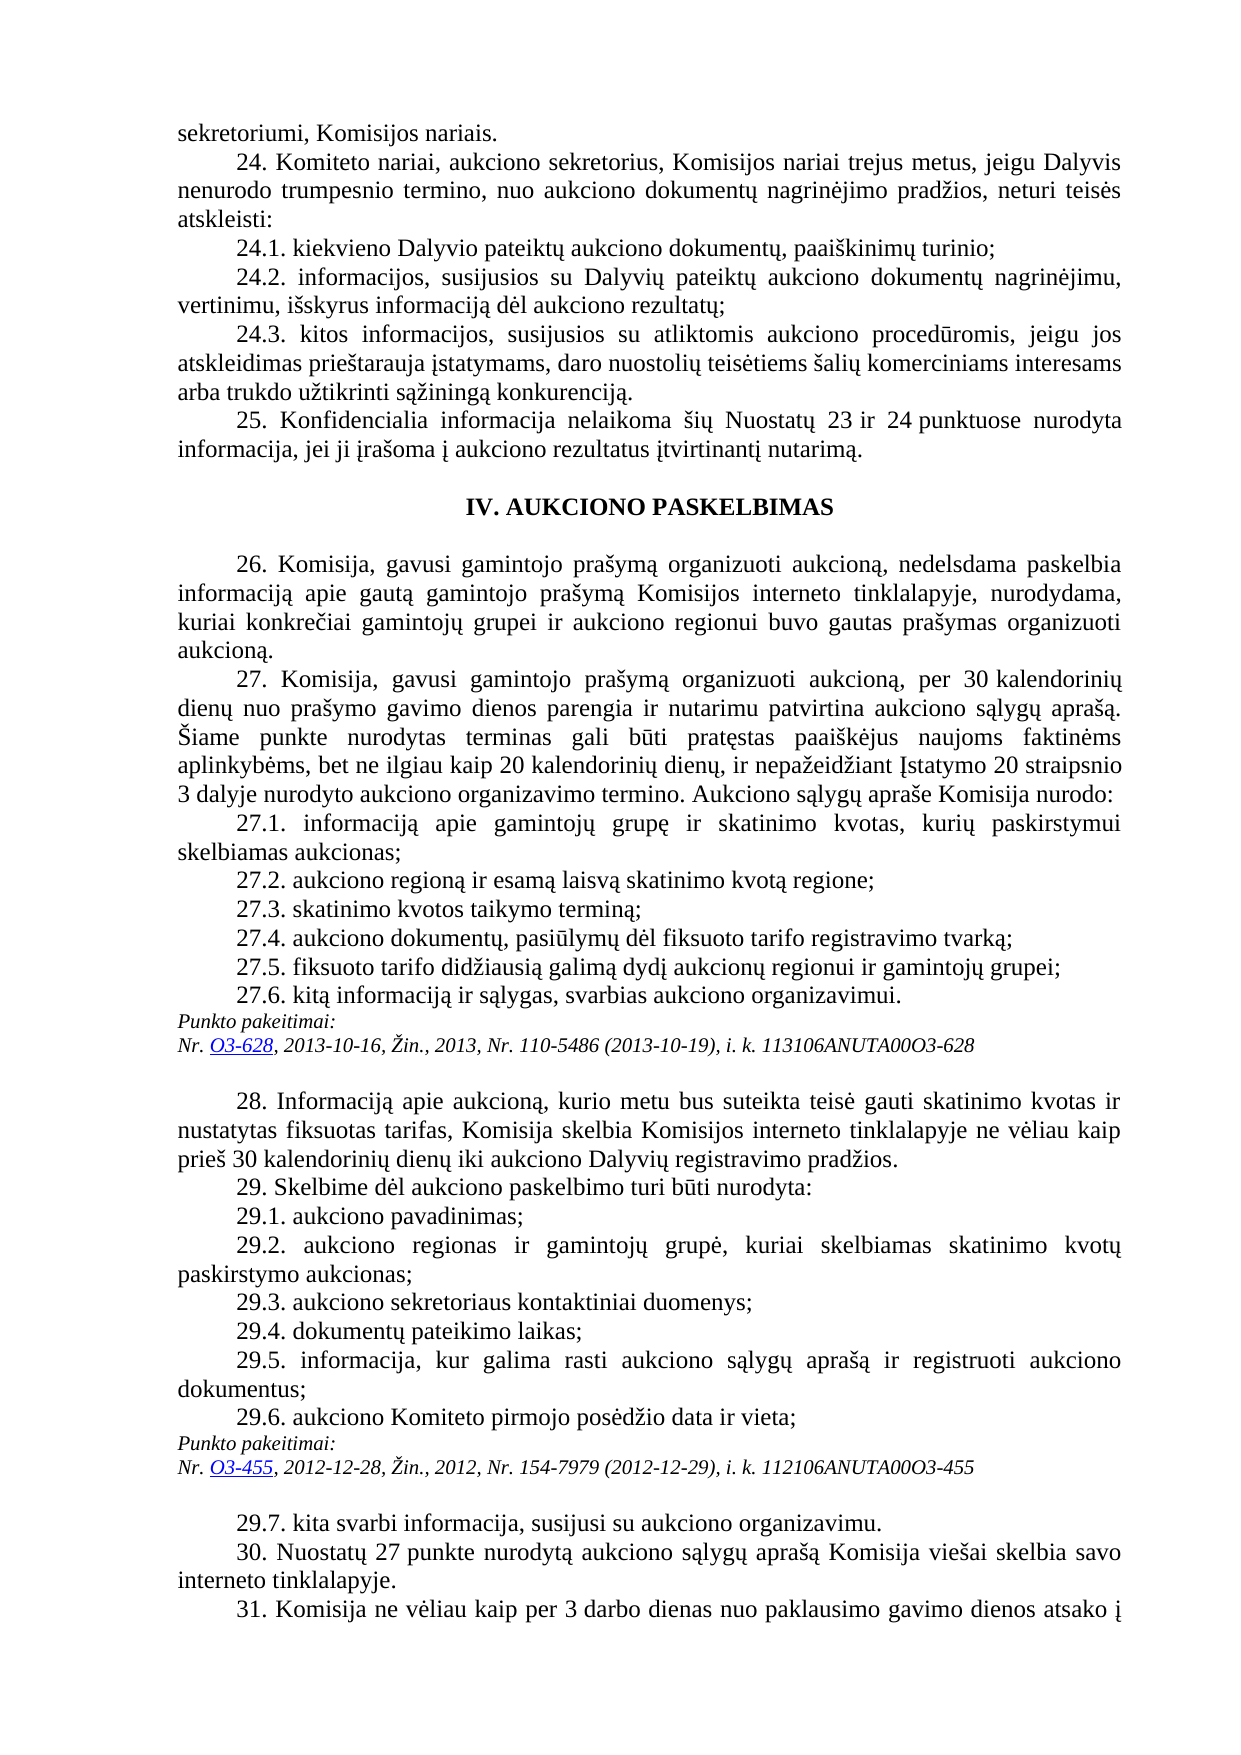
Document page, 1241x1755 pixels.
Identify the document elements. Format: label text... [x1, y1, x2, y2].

text IV. AUKCIONO PASKELBIMAS [177, 492, 1122, 521]
text 27. Komisija, gavusi gamintojo prašymą organizuoti aukcioną, per 30 kalendorinių dienų nuo prašymo gavimo dienos parengia ir nutarimu patvirtina aukciono sąlygų aprašą. Šiame punkte nurodytas terminas gali būti pratęstas paaiškėjus naujoms faktinėms aplinkybėms, bet ne ilgiau kaip 20 kalendorinių dienų, ir nepažeidžiant Įstatymo 20 straipsnio 3 dalyje nurodyto aukciono organizavimo termino. Aukciono sąlygų apraše Komisija nurodo: [177, 664, 1122, 808]
text 24.2. informacijos, susijusios su Dalyvių pateiktų aukciono dokumentų nagrinėjimu, vertinimu, išskyrus informaciją dėl aukciono rezultatų; [177, 262, 1122, 319]
text 29.1. aukciono pavadinimas; [177, 1201, 1122, 1230]
text 29.7. kita svarbi informacija, susijusi su aukciono organizavimu. [177, 1508, 1122, 1537]
text 27.5. fiksuoto tarifo didžiausią galimą dydį aukcionų regionui ir gamintojų grupei; [177, 952, 1122, 981]
text 27.1. informaciją apie gamintojų grupę ir skatinimo kvotas, kurių paskirstymui skelbiamas aukcionas; [177, 808, 1122, 866]
text 29.3. aukciono sekretoriaus kontaktiniai duomenys; [177, 1287, 1122, 1316]
text 27.4. aukciono dokumentų, pasiūlymų dėl fiksuoto tarifo registravimo tvarką; [177, 923, 1122, 952]
text 31. Komisija ne vėliau kaip per 3 darbo dienas nuo paklausimo gavimo dienos atsako į [177, 1594, 1122, 1623]
text Nr. O3-628, 2013-10-16, Žin., 2013, Nr. 110-5486 (2013-10-19), i. k. 113106ANUTA00O3-628 [177, 1033, 1122, 1057]
text 29.5. informacija, kur galima rasti aukciono sąlygų aprašą ir registruoti aukciono dokumentus; [177, 1345, 1122, 1402]
text 27.3. skatinimo kvotos taikymo terminą; [177, 894, 1122, 923]
text 27.2. aukciono regioną ir esamą laisvą skatinimo kvotą regione; [177, 866, 1122, 894]
text Nr. O3-455, 2012-12-28, Žin., 2012, Nr. 154-7979 (2012-12-29), i. k. 112106ANUTA00O3-455 [177, 1455, 1122, 1479]
text 24.1. kiekvieno Dalyvio pateiktų aukciono dokumentų, paaiškinimų turinio; [177, 233, 1122, 262]
text 26. Komisija, gavusi gamintojo prašymą organizuoti aukcioną, nedelsdama paskelbia informaciją apie gautą gamintojo prašymą Komisijos interneto tinklalapyje, nurodydama, kuriai konkrečiai gamintojų grupei ir aukciono regionui buvo gautas prašymas organizuoti aukcioną. [177, 549, 1122, 664]
text sekretoriumi, Komisijos nariais. [177, 118, 1122, 147]
text 30. Nuostatų 27 punkte nurodytą aukciono sąlygų aprašą Komisija viešai skelbia savo interneto tinklalapyje. [177, 1537, 1122, 1594]
text Punkto pakeitimai: [177, 1431, 1122, 1455]
text 28. Informaciją apie aukcioną, kurio metu bus suteikta teisė gauti skatinimo kvotas ir nustatytas fiksuotas tarifas, Komisija skelbia Komisijos interneto tinklalapyje ne vėliau kaip prieš 30 kalendorinių dienų iki aukciono Dalyvių registravimo pradžios. [177, 1086, 1122, 1172]
text 29.2. aukciono regionas ir gamintojų grupė, kuriai skelbiamas skatinimo kvotų paskirstymo aukcionas; [177, 1230, 1122, 1287]
text Punkto pakeitimai: [177, 1009, 1122, 1033]
text 24.3. kitos informacijos, susijusios su atliktomis aukciono procedūromis, jeigu jos atskleidimas prieštarauja įstatymams, daro nuostolių teisėtiems šalių komerciniams interesams arba trukdo užtikrinti sąžiningą konkurenciją. [177, 319, 1122, 406]
text 27.6. kitą informaciją ir sąlygas, svarbias aukciono organizavimui. [177, 981, 1122, 1009]
text 29.4. dokumentų pateikimo laikas; [177, 1316, 1122, 1345]
text 29.6. aukciono Komiteto pirmojo posėdžio data ir vieta; [177, 1402, 1122, 1431]
text 29. Skelbime dėl aukciono paskelbimo turi būti nurodyta: [177, 1172, 1122, 1201]
text 24. Komiteto nariai, aukciono sekretorius, Komisijos nariai trejus metus, jeigu Dalyvis nenurodo trumpesnio termino, nuo aukciono dokumentų nagrinėjimo pradžios, neturi teisės atskleisti: [177, 147, 1122, 233]
text 25. Konfidencialia informacija nelaikoma šių Nuostatų 23 ir 24 punktuose nurodyta informacija, jei ji įrašoma į aukciono rezultatus įtvirtinantį nutarimą. [177, 406, 1122, 463]
